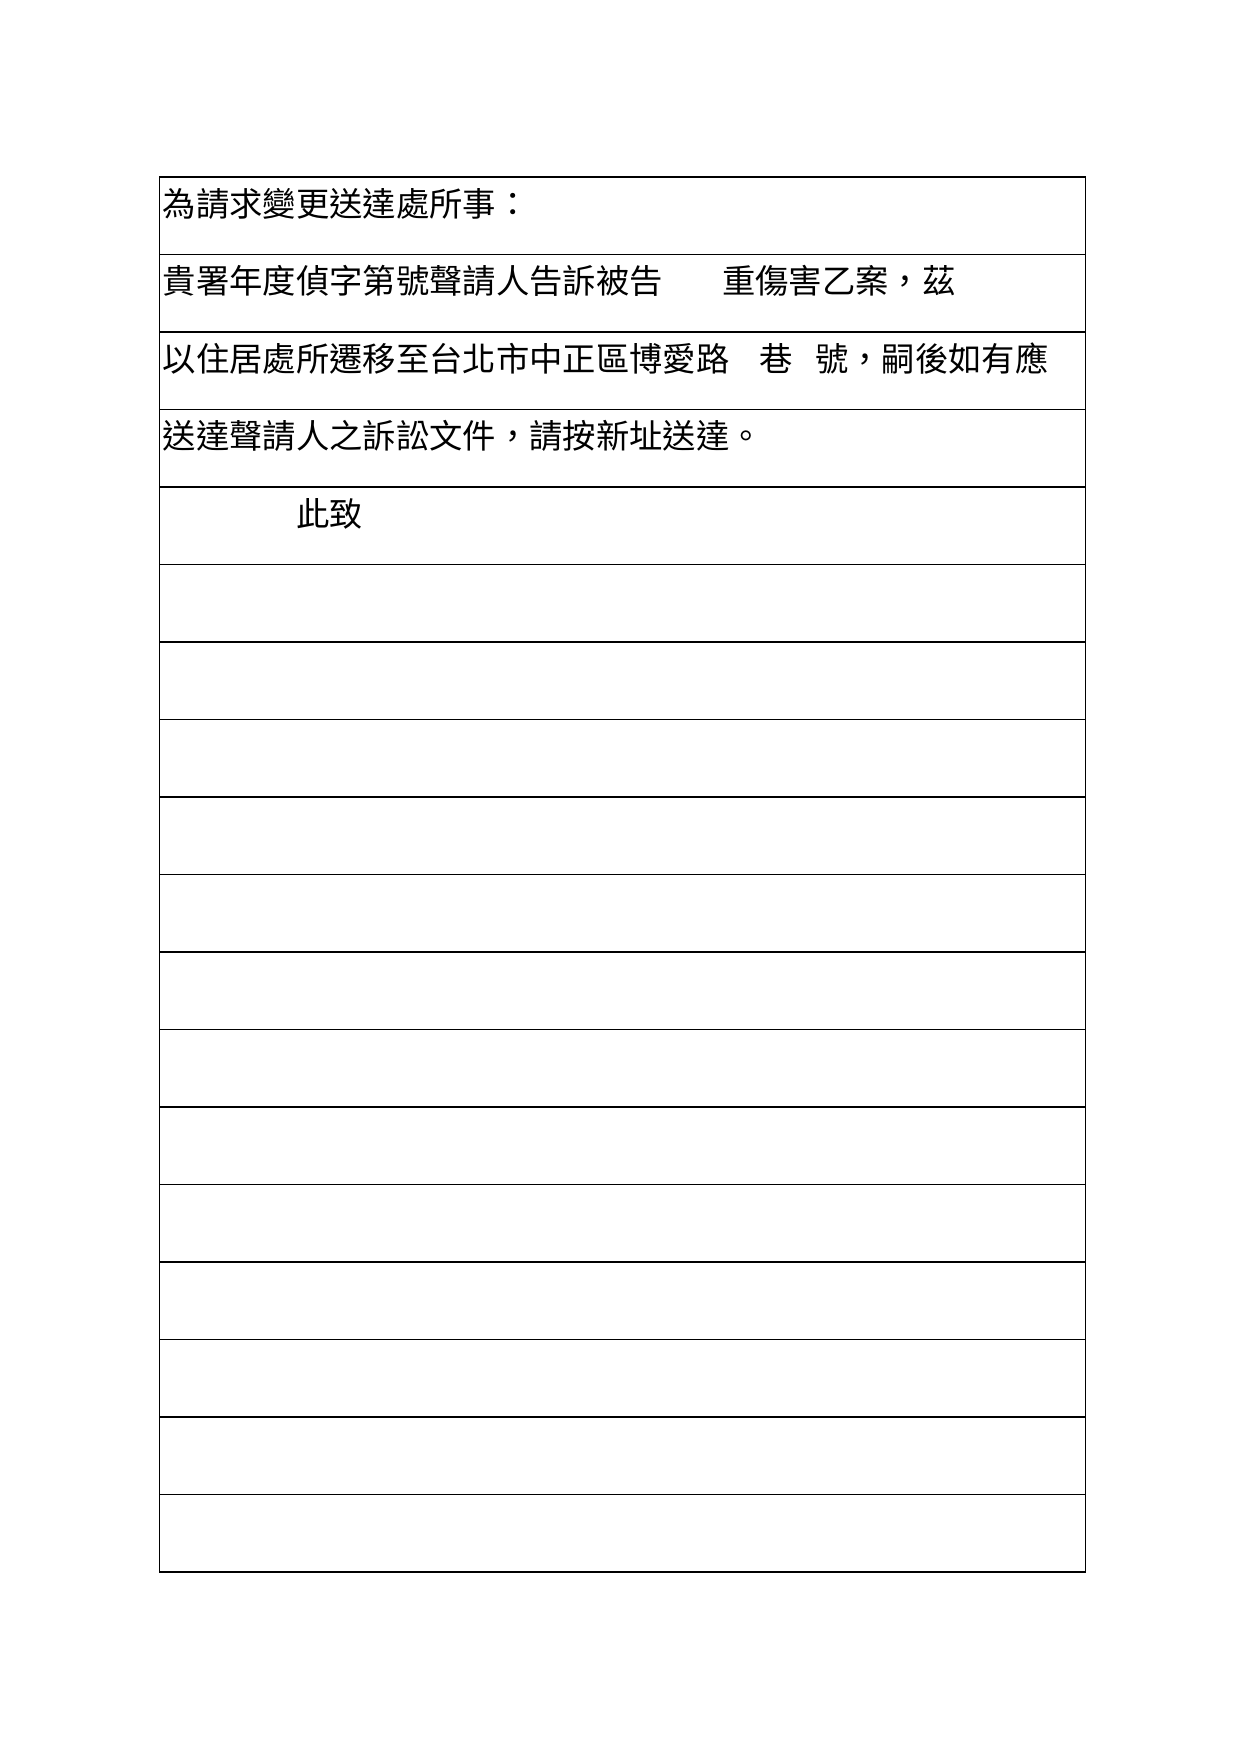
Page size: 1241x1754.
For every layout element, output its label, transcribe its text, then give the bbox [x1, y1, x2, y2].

table_cell [160, 1263, 1085, 1339]
table_cell [160, 1185, 1085, 1261]
table_cell [160, 643, 1085, 719]
table_cell [160, 565, 1085, 641]
table_cell [160, 798, 1085, 874]
table_cell 以住居處所遷移至台北市中正區博愛路 巷 號，嗣後如有應 [160, 333, 1085, 409]
table_cell [160, 953, 1085, 1029]
table_cell [160, 720, 1085, 796]
table_cell [160, 1495, 1085, 1571]
table_cell 貴署年度偵字第號聲請人告訴被告 重傷害乙案，茲 [160, 255, 1085, 331]
table_cell [160, 1030, 1085, 1106]
table_cell 送達聲請人之訴訟文件，請按新址送達。 [160, 410, 1085, 486]
table_cell 此致 [160, 488, 1085, 564]
table_cell [160, 1340, 1085, 1416]
table_cell [160, 1418, 1085, 1494]
table_header 為請求變更送達處所事： [160, 178, 1085, 254]
table_cell [160, 875, 1085, 951]
table_cell [160, 1108, 1085, 1184]
